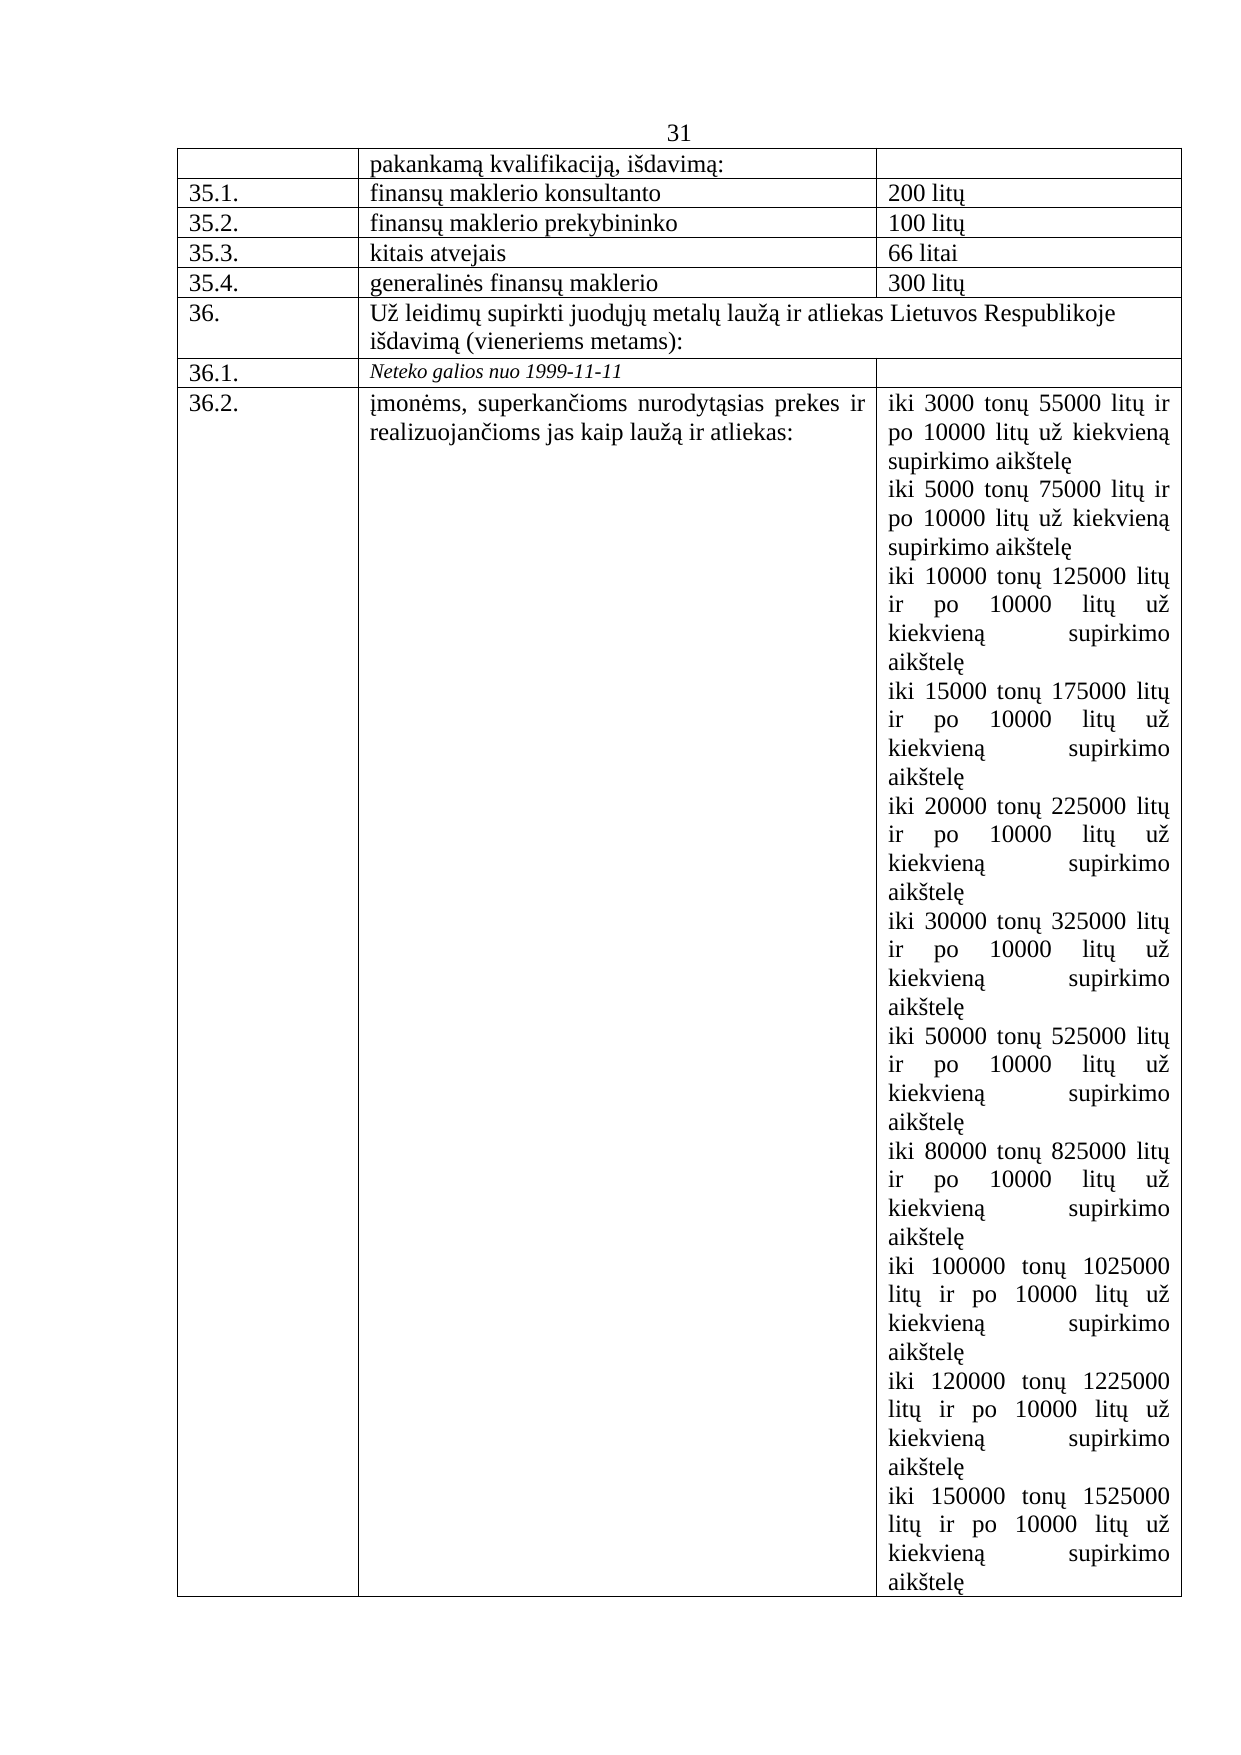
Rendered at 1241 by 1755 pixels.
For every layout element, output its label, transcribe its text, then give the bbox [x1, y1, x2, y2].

table_cell Neteko galios nuo 1999-11-11 [359, 359, 876, 387]
table_cell [178, 149, 358, 177]
table_cell 100 litų [877, 208, 1181, 237]
table_cell [877, 149, 1181, 177]
table_cell 36. [178, 298, 358, 357]
table_cell 300 litų [877, 268, 1181, 297]
table_cell 36.1. [178, 359, 358, 387]
table_cell 35.4. [178, 268, 358, 297]
table_cell 36.2. [178, 388, 358, 1596]
table_cell Už leidimų supirkti juodųjų metalų laužą ir atliekas Lietuvos Respublikoje išdavimą (vieneriems metams): [359, 298, 1181, 357]
table_cell kitais atvejais [359, 238, 876, 267]
table_cell 200 litų [877, 179, 1181, 207]
table_cell 35.3. [178, 238, 358, 267]
table_cell 35.1. [178, 179, 358, 207]
table_cell pakankamą kvalifikaciją, išdavimą: [359, 149, 876, 177]
table_cell finansų maklerio prekybininko [359, 208, 876, 237]
table_cell 66 litai [877, 238, 1181, 267]
table_cell 35.2. [178, 208, 358, 237]
table_cell generalinės finansų maklerio [359, 268, 876, 297]
table_cell iki 3000 tonų 55000 litų ir po 10000 litų už kiekvieną supirkimo aikštelę iki 5000 tonų 75000 litų ir po 10000 litų už kiekvieną supirkimo aikštelę iki 10000 tonų 125000 litų ir po 10000 litų už kiekvieną supirkimo aikštelę iki 15000 tonų 175000 litų ir po 10000 litų už kiekvieną supirkimo aikštelę iki 20000 tonų 225000 litų ir po 10000 litų už kiekvieną supirkimo aikštelę iki 30000 tonų 325000 litų ir po 10000 litų už kiekvieną supirkimo aikštelę iki 50000 tonų 525000 litų ir po 10000 litų už kiekvieną supirkimo aikštelę iki 80000 tonų 825000 litų ir po 10000 litų už kiekvieną supirkimo aikštelę iki 100000 tonų 1025000 litų ir po 10000 litų už kiekvieną supirkimo aikštelę iki 120000 tonų 1225000 litų ir po 10000 litų už kiekvieną supirkimo aikštelę iki 150000 tonų 1525000 litų ir po 10000 litų už kiekvieną supirkimo aikštelę [877, 388, 1181, 1596]
table_cell [877, 359, 1181, 387]
table_cell finansų maklerio konsultanto [359, 179, 876, 207]
table_cell įmonėms, superkančioms nurodytąsias prekes ir realizuojančioms jas kaip laužą ir atliekas: [359, 388, 876, 1596]
